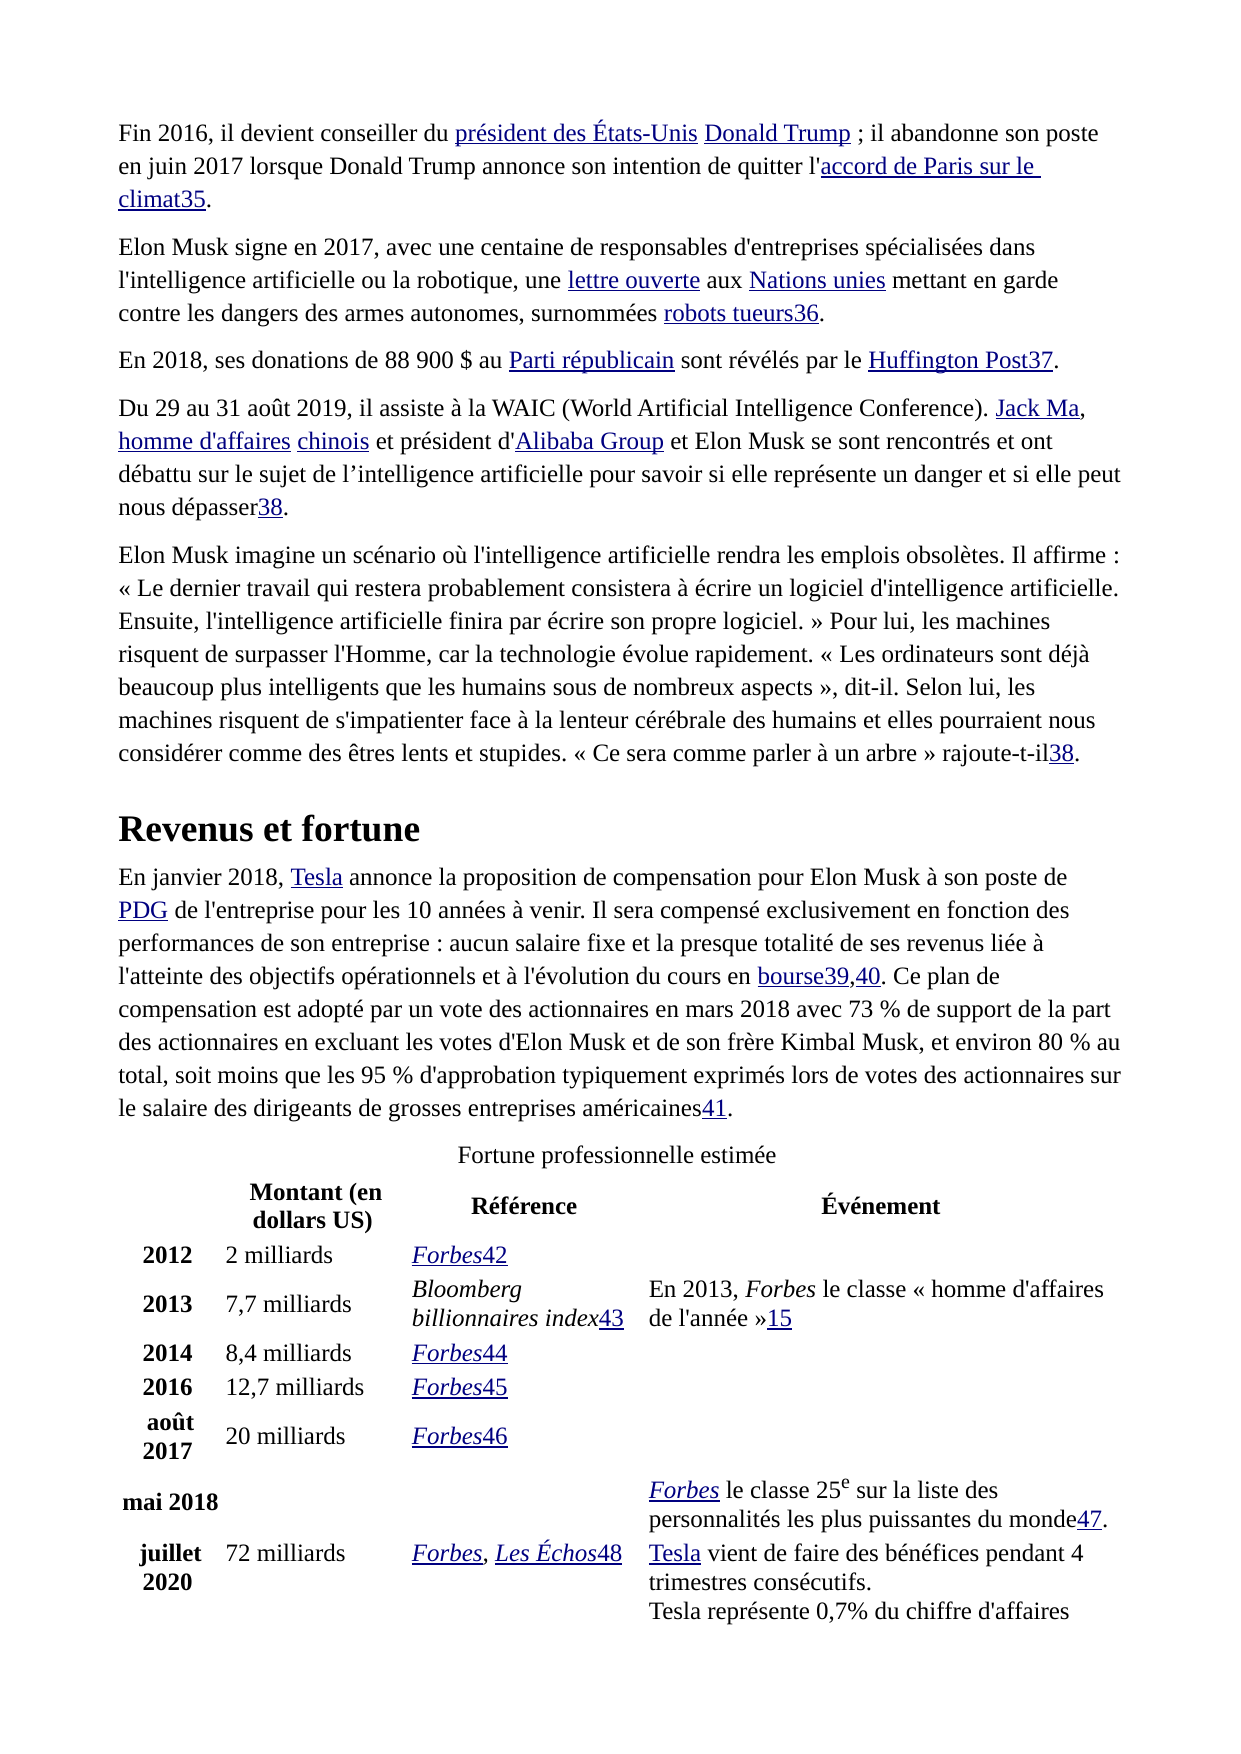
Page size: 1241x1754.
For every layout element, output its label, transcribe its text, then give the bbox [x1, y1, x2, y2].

text Fortune professionnelle estimée [118, 1141, 1122, 1169]
table_cell Forbes, Les Échos48 [409, 1536, 646, 1628]
table_cell Tesla vient de faire des bénéfices pendant 4 trimestres consécutifs. Tesla représente 0,7% du chiffre d'affaires [646, 1536, 1122, 1628]
table_cell 2014 [118, 1335, 222, 1369]
subtitle Revenus et fortune [118, 806, 1122, 849]
text Fin 2016, il devient conseiller du président des États-Unis Donald Trump ; il abandonne son poste en juin 2017 lorsque Donald Trump annonce son intention de quitter l'accord de Paris sur le climat35. [118, 118, 1122, 213]
table_cell 72 milliards [223, 1536, 409, 1628]
table_cell 12,7 milliards [223, 1370, 409, 1404]
text Elon Musk signe en 2017, avec une centaine de responsables d'entreprises spécialisées dans l'intelligence artificielle ou la robotique, une lettre ouverte aux Nations unies mettant en garde contre les dangers des armes autonomes, surnommées robots tueurs36. [118, 232, 1122, 327]
text Du 29 au 31 août 2019, il assiste à la WAIC (World Artificial Intelligence Conference). Jack Ma, homme d'affaires chinois et président d'Alibaba Group et Elon Musk se sont rencontrés et ont débattu sur le sujet de l’intelligence artificielle pour savoir si elle représente un danger et si elle peut nous dépasser38. [118, 393, 1122, 521]
table_cell Forbes44 [409, 1335, 646, 1369]
table_cell 8,4 milliards [223, 1335, 409, 1369]
table_cell 2012 [118, 1237, 222, 1272]
table_cell [646, 1370, 1122, 1404]
text En 2018, ses donations de 88 900 $ au Parti républicain sont révélés par le Huffington Post37. [118, 345, 1122, 374]
table_cell Forbes46 [409, 1404, 646, 1467]
table_header Référence [409, 1174, 646, 1237]
table_cell 7,7 milliards [223, 1272, 409, 1335]
table_cell 20 milliards [223, 1404, 409, 1467]
table_header Événement [646, 1174, 1122, 1237]
table_cell 2 milliards [223, 1237, 409, 1272]
text En janvier 2018, Tesla annonce la proposition de compensation pour Elon Musk à son poste de PDG de l'entreprise pour les 10 années à venir. Il sera compensé exclusivement en fonction des performances de son entreprise : aucun salaire fixe et la presque totalité de ses revenus liée à l'atteinte des objectifs opérationnels et à l'évolution du cours en bourse39,40. Ce plan de compensation est adopté par un vote des actionnaires en mars 2018 avec 73 % de support de la part des actionnaires en excluant les votes d'Elon Musk et de son frère Kimbal Musk, et environ 80 % au total, soit moins que les 95 % d'approbation typiquement exprimés lors de votes des actionnaires sur le salaire des dirigeants de grosses entreprises américaines41. [118, 862, 1122, 1122]
table_header [118, 1174, 222, 1237]
table_cell 2013 [118, 1272, 222, 1335]
table_cell juillet 2020 [118, 1536, 222, 1628]
table_cell mai 2018 [118, 1468, 222, 1536]
table_cell août 2017 [118, 1404, 222, 1467]
table_cell 2016 [118, 1370, 222, 1404]
table_cell [646, 1335, 1122, 1369]
table_header Montant (en dollars US) [223, 1174, 409, 1237]
table_cell [409, 1468, 646, 1536]
table_cell Forbes45 [409, 1370, 646, 1404]
table_cell [646, 1237, 1122, 1272]
table_cell En 2013, Forbes le classe « homme d'affaires de l'année »15 [646, 1272, 1122, 1335]
table_cell Forbes le classe 25e sur la liste des personnalités les plus puissantes du monde47. [646, 1468, 1122, 1536]
table_cell Forbes42 [409, 1237, 646, 1272]
text Elon Musk imagine un scénario où l'intelligence artificielle rendra les emplois obsolètes. Il affirme : « Le dernier travail qui restera probablement consistera à écrire un logiciel d'intelligence artificielle. Ensuite, l'intelligence artificielle finira par écrire son propre logiciel. » Pour lui, les machines risquent de surpasser l'Homme, car la technologie évolue rapidement. « Les ordinateurs sont déjà beaucoup plus intelligents que les humains sous de nombreux aspects », dit-il. Selon lui, les machines risquent de s'impatienter face à la lenteur cérébrale des humains et elles pourraient nous considérer comme des êtres lents et stupides. « Ce sera comme parler à un arbre » rajoute-t-il38. [118, 540, 1122, 767]
table_cell [646, 1404, 1122, 1467]
table_cell [223, 1468, 409, 1536]
table_cell Bloomberg billionnaires index43 [409, 1272, 646, 1335]
